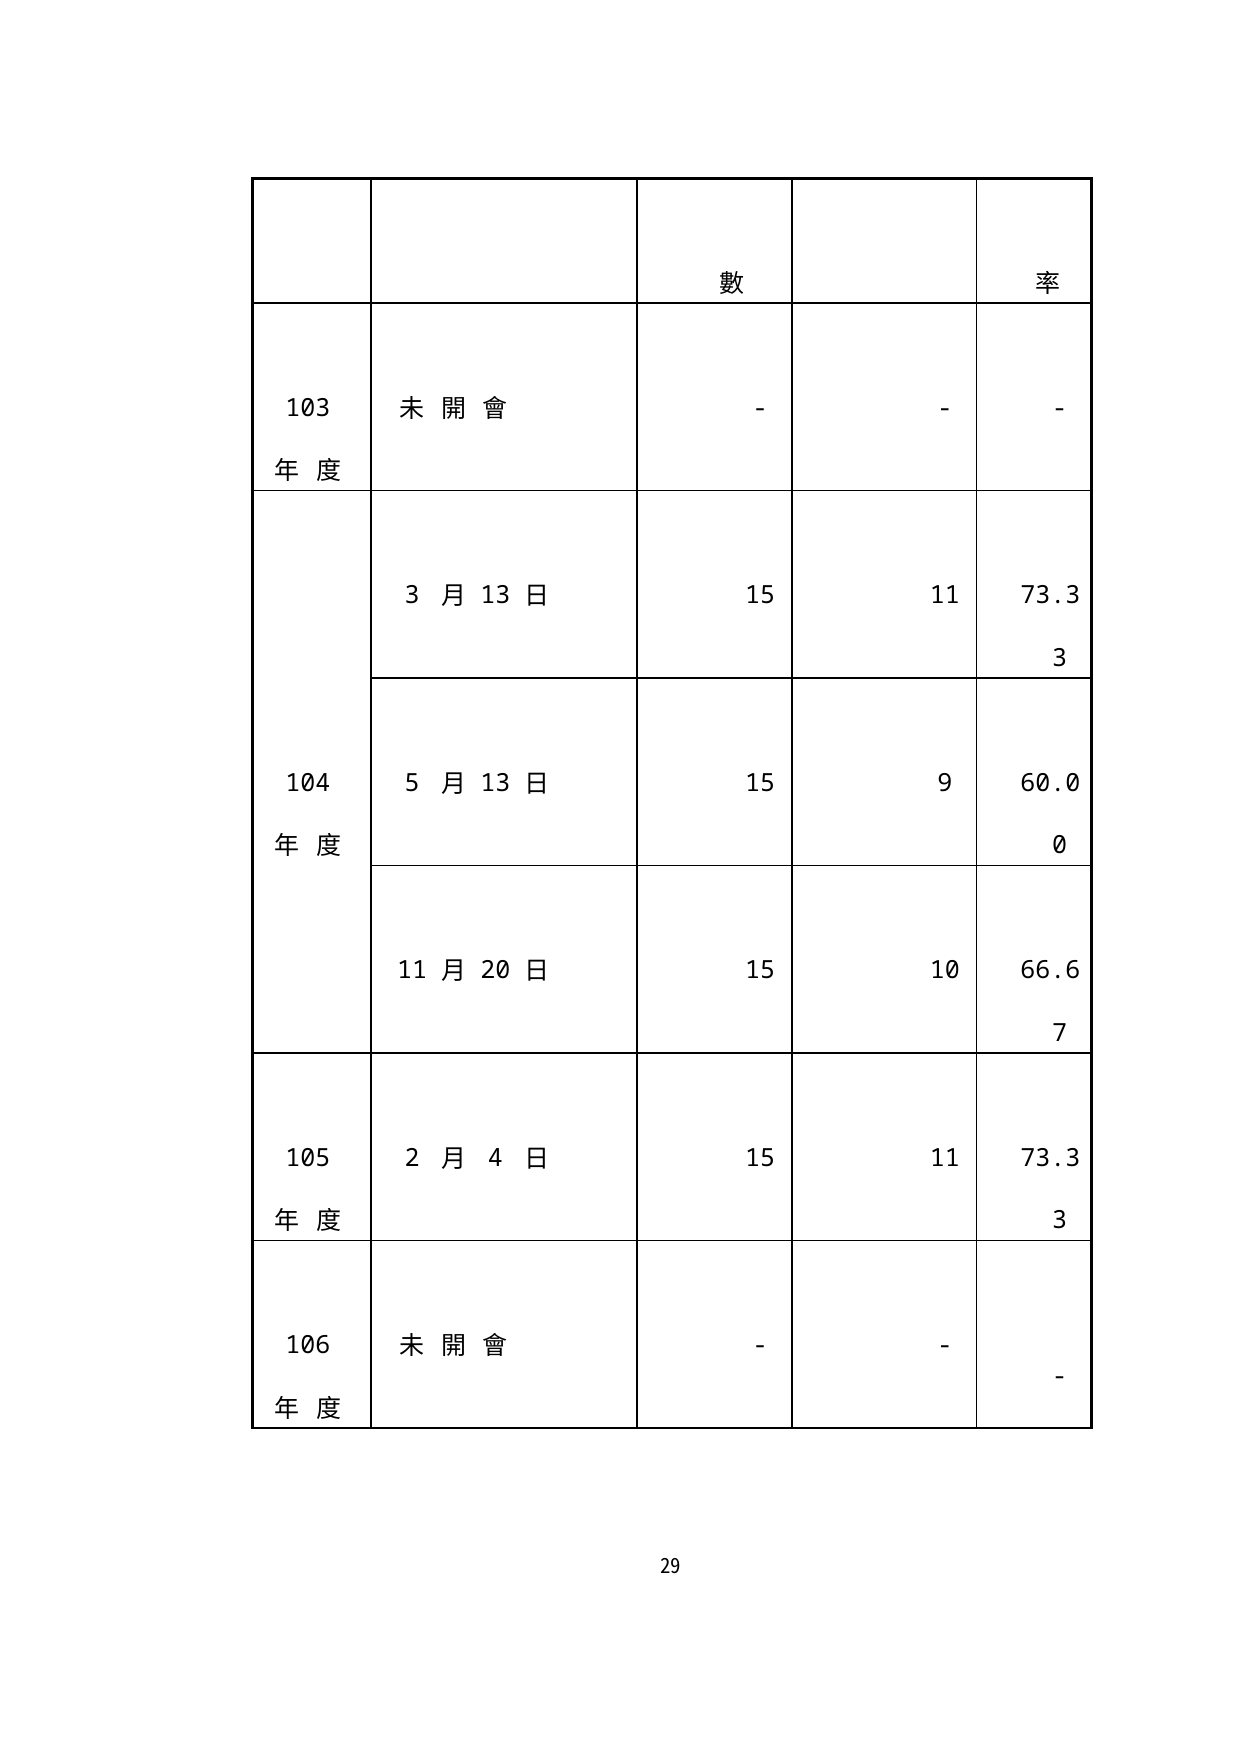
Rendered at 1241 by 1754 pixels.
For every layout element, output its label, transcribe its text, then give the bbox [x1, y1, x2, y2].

table_header 率 [977, 180, 1090, 302]
table_header 數 [638, 180, 791, 302]
table_cell 9 [793, 679, 976, 865]
table_cell 106年度 [254, 1241, 370, 1427]
table_header [372, 180, 636, 302]
table_cell 11 [793, 491, 976, 677]
table_cell 15 [638, 866, 791, 1052]
table_cell 15 [638, 1054, 791, 1240]
table_cell - [638, 304, 791, 490]
table_cell 15 [638, 491, 791, 677]
table_header [793, 180, 976, 302]
table_cell 5月13日 [372, 679, 636, 865]
table_cell 未開會 [372, 304, 636, 490]
table_cell 73.33 [977, 1054, 1090, 1240]
table_cell 2月4日 [372, 1054, 636, 1240]
table_cell - [638, 1241, 791, 1427]
table_cell - [977, 1241, 1090, 1427]
table_header [254, 180, 370, 302]
table_cell 105年度 [254, 1054, 370, 1240]
table_cell 73.33 [977, 491, 1090, 677]
table_cell 60.00 [977, 679, 1090, 865]
table_cell 66.67 [977, 866, 1090, 1052]
table_cell 11 [793, 1054, 976, 1240]
table_cell 3月13日 [372, 491, 636, 677]
table_cell - [793, 304, 976, 490]
table_cell 10 [793, 866, 976, 1052]
table_cell 未開會 [372, 1241, 636, 1427]
table_cell - [793, 1241, 976, 1427]
table_cell 11月20日 [372, 866, 636, 1052]
table_cell - [977, 304, 1090, 490]
table_cell 103年度 [254, 304, 370, 490]
table_cell 104年度 [254, 491, 370, 1052]
table_cell 15 [638, 679, 791, 865]
